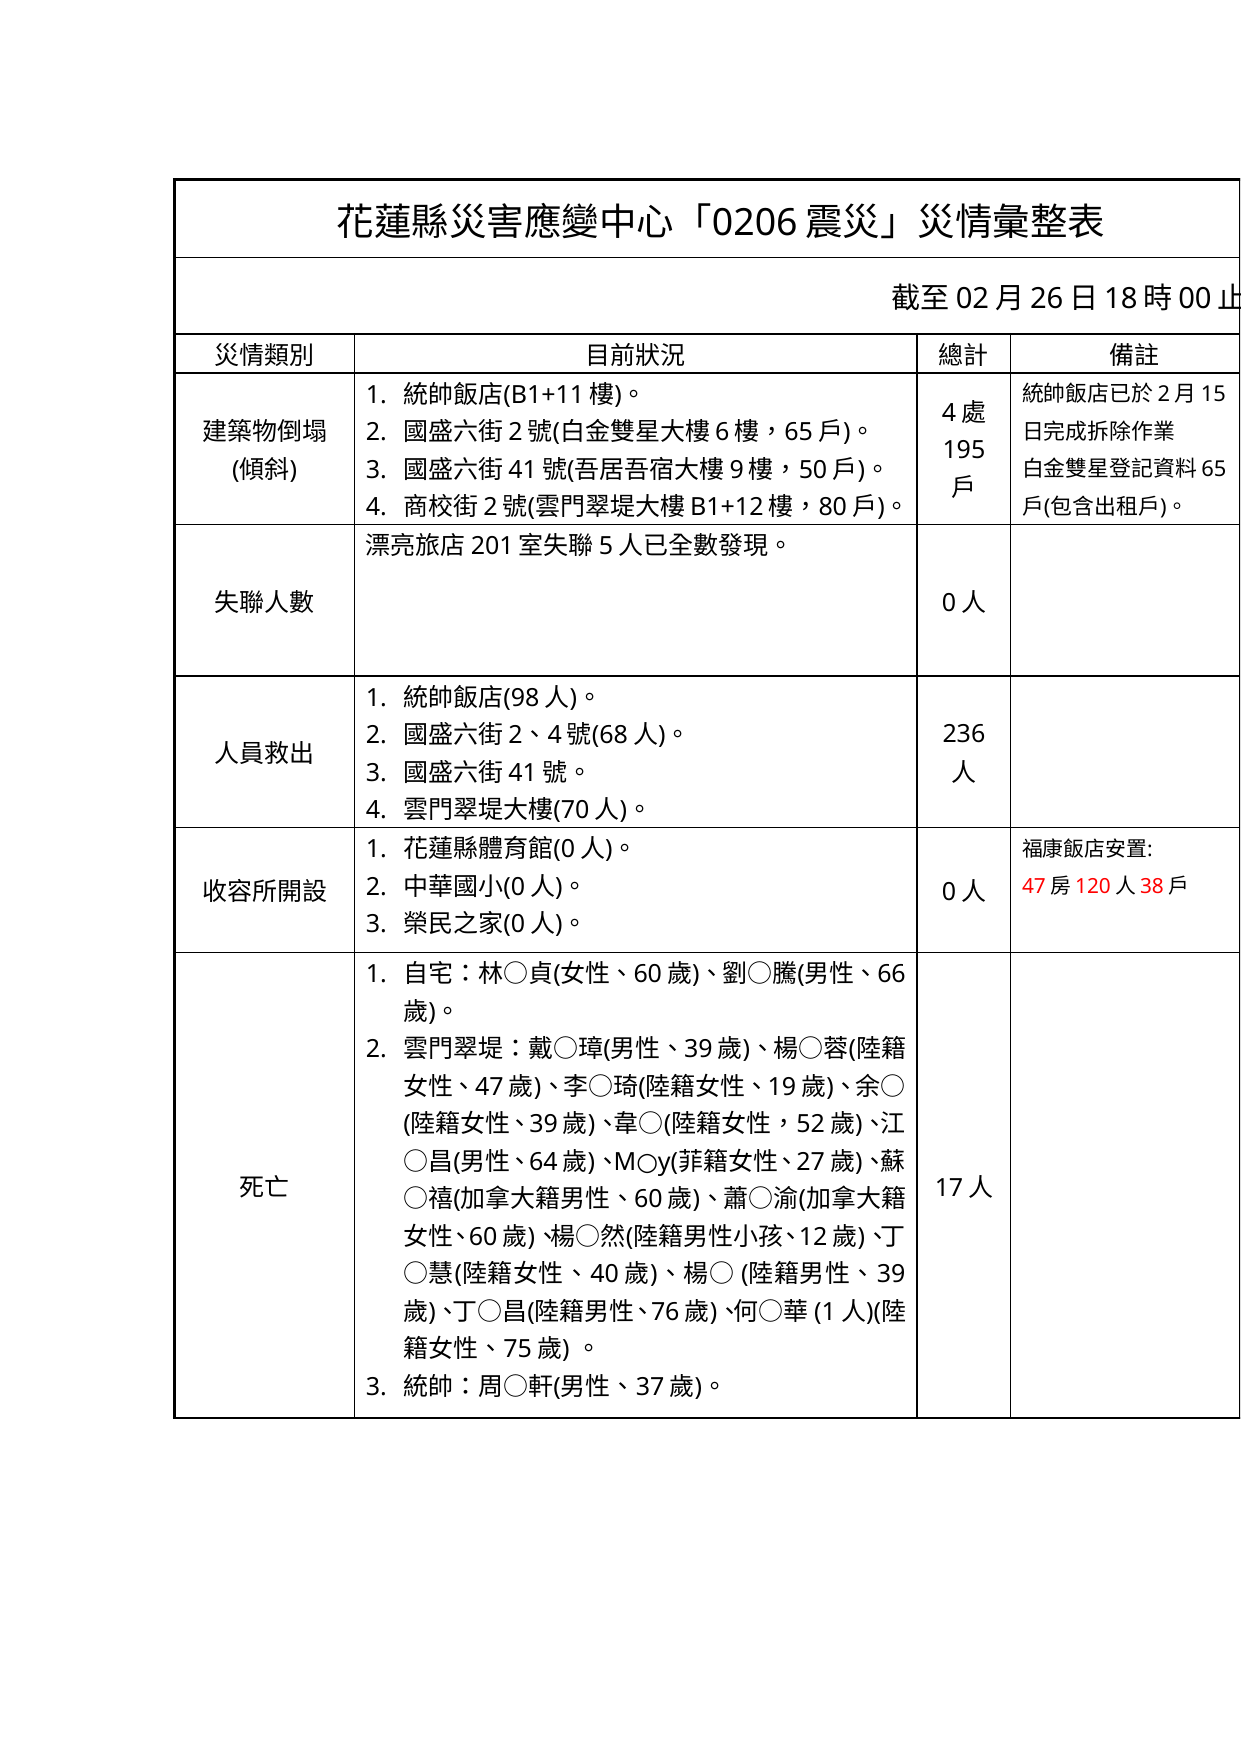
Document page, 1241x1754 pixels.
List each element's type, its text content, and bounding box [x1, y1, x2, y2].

table_cell 備註 [1011, 335, 1239, 372]
table_cell 死亡 [176, 953, 354, 1417]
table_cell 失聯人數 [176, 525, 354, 675]
table_cell 統帥飯店已於2月15日完成拆除作業 白金雙星登記資料65戶(包含出租戶)。 [1011, 374, 1239, 523]
table_cell 0人 [918, 525, 1010, 675]
table_cell [1011, 677, 1239, 827]
table_cell 截至02月26日18時00止 [176, 258, 1239, 333]
table_cell 統帥飯店(B1+11樓)。 國盛六街2號(白金雙星大樓6樓，65戶)。 國盛六街41號(吾居吾宿大樓9樓，50戶)。 商校街2號(雲門翠堤大樓B1+12樓，80戶)。 [355, 374, 916, 523]
table_cell 收容所開設 [176, 828, 354, 952]
table_cell 4處 195戶 [918, 374, 1010, 523]
table_cell [1011, 525, 1239, 675]
table_cell 花蓮縣體育館(0人)。 中華國小(0人)。 榮民之家(0人)。 [355, 828, 916, 952]
table_cell 自宅：林○貞(女性、60歲)、劉○騰(男性、66歲)。 雲門翠堤：戴○璋(男性、39歲)、楊○蓉(陸籍女性、47歲)、李○琦(陸籍女性、19歲)、余○(陸籍女性、39歲)、韋○(陸籍女性，52歲)、江○昌(男性、64歲)、M○y(菲籍女性、27歲)、蘇○禧(加拿大籍男性、60歲)、蕭○渝(加拿大籍女性、60歲)、楊○然(陸籍男性小孩、12歲)、丁○慧(陸籍女性、40歲)、楊○ (陸籍男性、39歲)、丁○昌(陸籍男性、76歲)、何○華 (1人)(陸籍女性、75歲) 。 統帥：周○軒(男性、37歲)。 [355, 953, 916, 1417]
table_cell 236人 [918, 677, 1010, 827]
table_cell 人員救出 [176, 677, 354, 827]
table_cell [1011, 953, 1239, 1417]
table_cell 17人 [918, 953, 1010, 1417]
table_cell 總計 [918, 335, 1010, 372]
table_cell 漂亮旅店201室失聯5人已全數發現。 [355, 525, 916, 675]
table_cell 統帥飯店(98人)。 國盛六街2、4號(68人)。 國盛六街41號。 雲門翠堤大樓(70人)。 [355, 677, 916, 827]
table_cell 災情類別 [176, 335, 354, 372]
table_header 花蓮縣災害應變中心「0206震災」災情彙整表 [176, 181, 1239, 256]
table_cell 0人 [918, 828, 1010, 952]
table_cell 建築物倒塌 (傾斜) [176, 374, 354, 523]
table_cell 目前狀況 [355, 335, 916, 372]
table_cell 福康飯店安置: 47房120人38戶 [1011, 828, 1239, 952]
